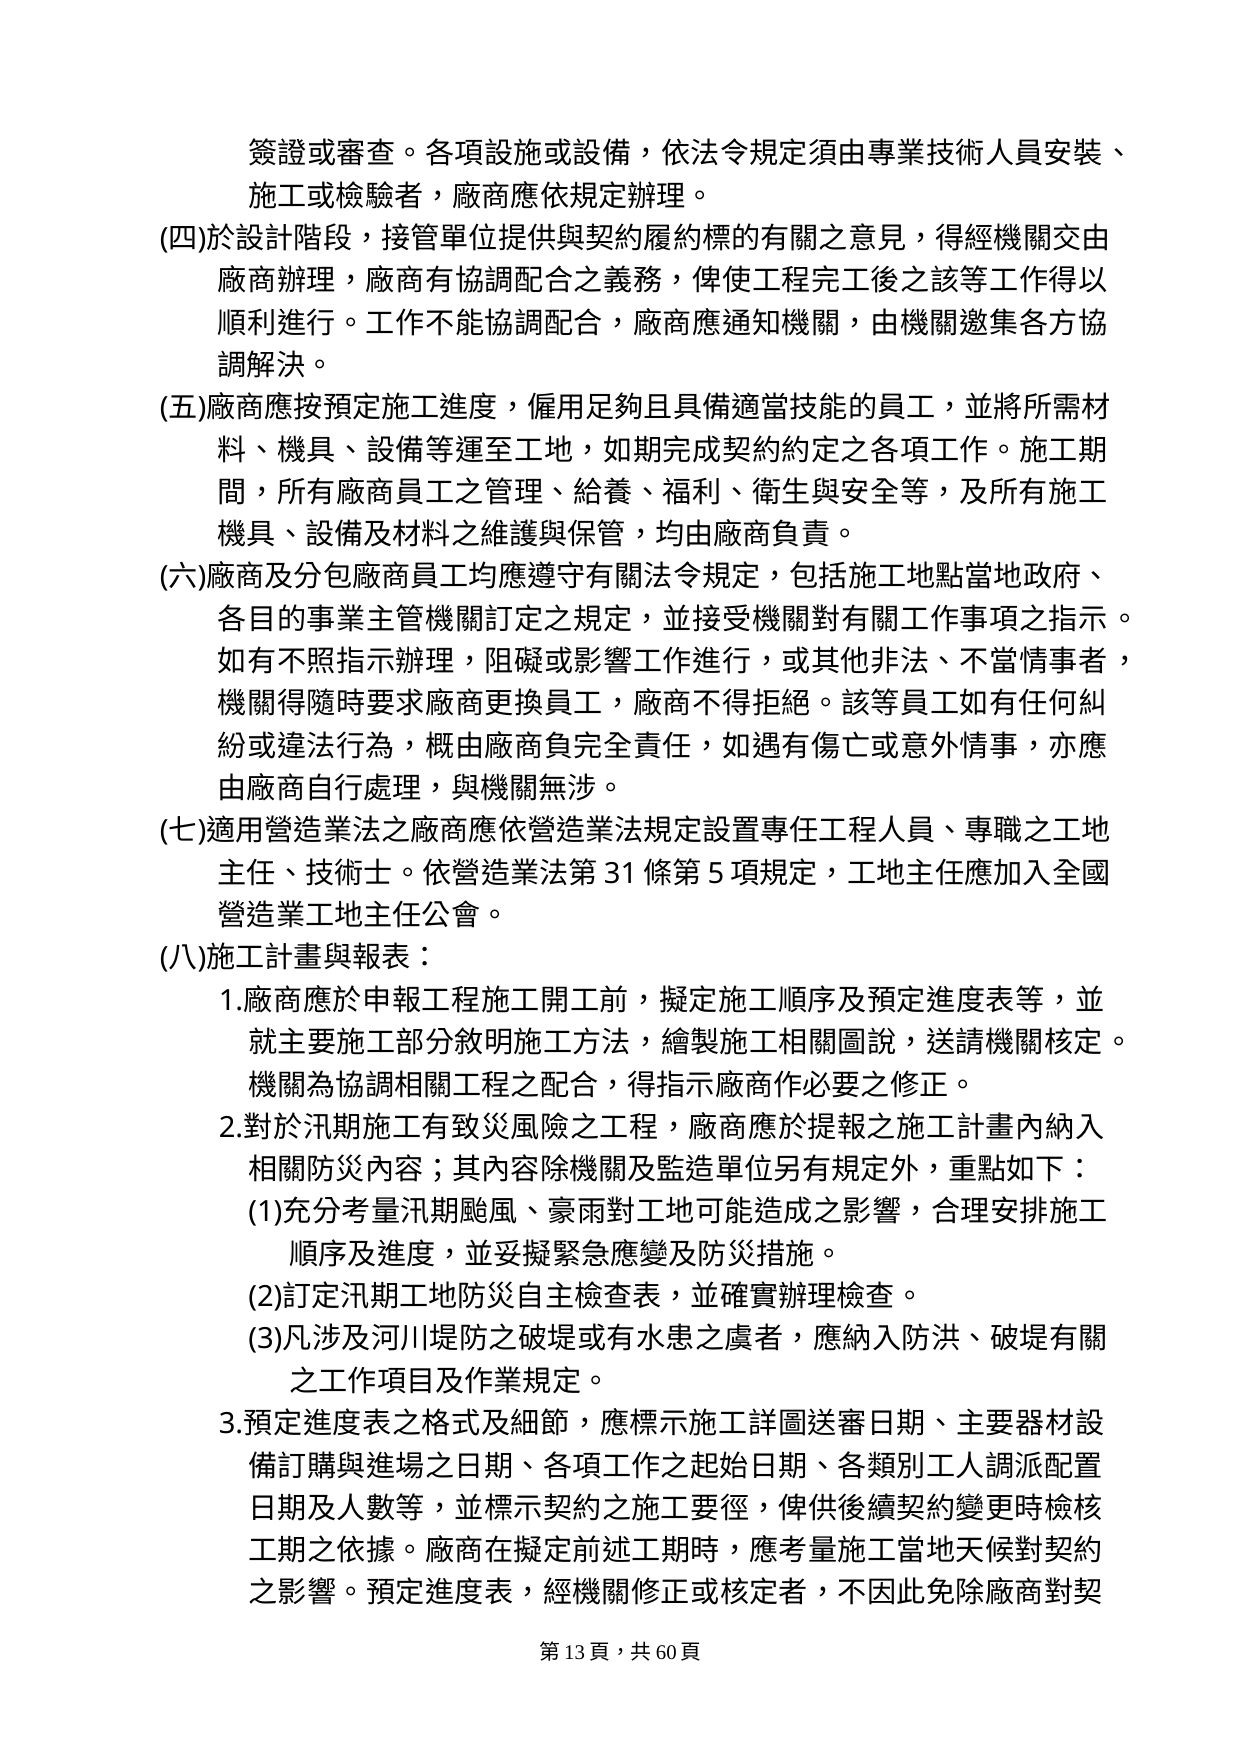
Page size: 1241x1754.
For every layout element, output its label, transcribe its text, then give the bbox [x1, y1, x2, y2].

text (3)凡涉及河川堤防之破堤或有水患之虞者，應納入防洪、破堤有關之工作項目及作業規定。 [248, 1315, 1110, 1400]
text 3.預定進度表之格式及細節，應標示施工詳圖送審日期、主要器材設備訂購與進場之日期、各項工作之起始日期、各類別工人調派配置日期及人數等，並標示契約之施工要徑，俾供後續契約變更時檢核工期之依據。廠商在擬定前述工期時，應考量施工當地天候對契約之影響。預定進度表，經機關修正或核定者，不因此免除廠商對契 [218, 1400, 1104, 1611]
text (七)適用營造業法之廠商應依營造業法規定設置專任工程人員、專職之工地主任、技術士。依營造業法第31條第5項規定，工地主任應加入全國營造業工地主任公會。 [159, 807, 1110, 934]
text (五)廠商應按預定施工進度，僱用足夠且具備適當技能的員工，並將所需材料、機具、設備等運至工地，如期完成契約約定之各項工作。施工期間，所有廠商員工之管理、給養、福利、衛生與安全等，及所有施工機具、設備及材料之維護與保管，均由廠商負責。 [159, 384, 1110, 553]
text (六)廠商及分包廠商員工均應遵守有關法令規定，包括施工地點當地政府、各目的事業主管機關訂定之規定，並接受機關對有關工作事項之指示。如有不照指示辦理，阻礙或影響工作進行，或其他非法、不當情事者，機關得隨時要求廠商更換員工，廠商不得拒絕。該等員工如有任何糾紛或違法行為，概由廠商負完全責任，如遇有傷亡或意外情事，亦應由廠商自行處理，與機關無涉。 [159, 553, 1110, 807]
text 1.廠商應於申報工程施工開工前，擬定施工順序及預定進度表等，並就主要施工部分敘明施工方法，繪製施工相關圖說，送請機關核定。機關為協調相關工程之配合，得指示廠商作必要之修正。 [218, 976, 1104, 1103]
text 2.對於汛期施工有致災風險之工程，廠商應於提報之施工計畫內納入相關防災內容；其內容除機關及監造單位另有規定外，重點如下： [218, 1103, 1104, 1188]
text (1)充分考量汛期颱風、豪雨對工地可能造成之影響，合理安排施工順序及進度，並妥擬緊急應變及防災措施。 [248, 1188, 1110, 1273]
text 4.本契約執行技師應依「公共工程專業技師簽證規則」規定，就其辦理經過，連同相關資料、文件彙訂為工作底稿，並向機關提出簽證報告。廠商應於設計完成之圖樣及書表上簽署，並依法令辦理相關簽證或審查。各項設施或設備，依法令規定須由專業技術人員安裝、施工或檢驗者，廠商應依規定辦理。 [218, 130, 1104, 214]
text (八)施工計畫與報表： [159, 934, 1110, 976]
text (四)於設計階段，接管單位提供與契約履約標的有關之意見，得經機關交由廠商辦理，廠商有協調配合之義務，俾使工程完工後之該等工作得以順利進行。工作不能協調配合，廠商應通知機關，由機關邀集各方協調解決。 [159, 214, 1110, 384]
text (2)訂定汛期工地防災自主檢查表，並確實辦理檢查。 [248, 1273, 1110, 1315]
